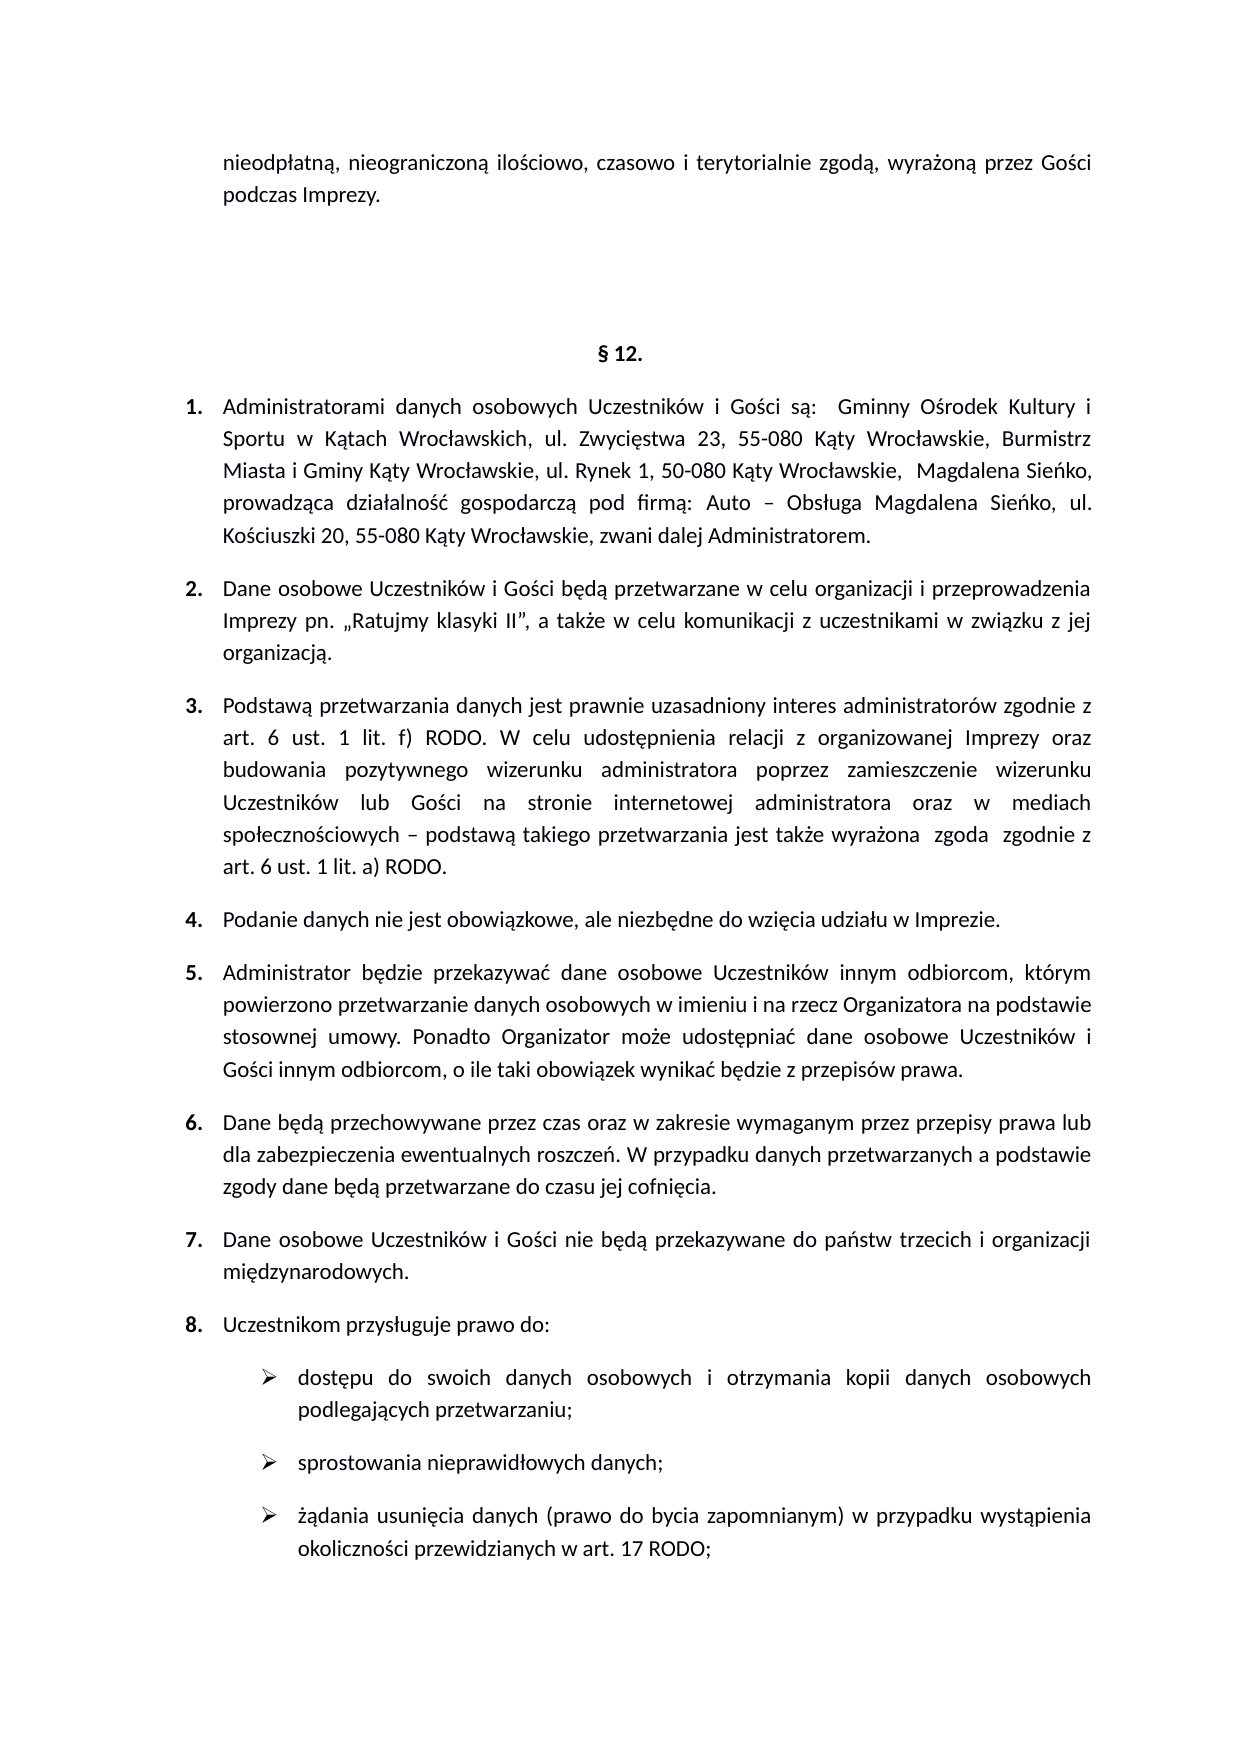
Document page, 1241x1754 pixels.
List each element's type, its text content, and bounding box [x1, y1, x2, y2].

list nieodpłatną, nieograniczoną ilościowo, czasowo i terytorialnie zgodą, wyrażoną przez Gości podczas Imprezy. [185, 148, 1092, 208]
list żądania usunięcia danych (prawo do bycia zapomnianym) w przypadku wystąpienia okoliczności przewidzianych w art. 17 RODO; [260, 1502, 1092, 1562]
list Uczestnikom przysługuje prawo do: [185, 1310, 1092, 1338]
list Administratorami danych osobowych Uczestników i Gości są: Gminny Ośrodek Kultury i Sportu w Kątach Wrocławskich, ul. Zwycięstwa 23, 55-080 Kąty Wrocławskie, Burmistrz Miasta i Gminy Kąty Wrocławskie, ul. Rynek 1, 50-080 Kąty Wrocławskie, Magdalena Sieńko, prowadząca działalność gospodarczą pod firmą: Auto – Obsługa Magdalena Sieńko, ul. Kościuszki 20, 55-080 Kąty Wrocławskie, zwani dalej Administratorem. [185, 392, 1092, 549]
list Podanie danych nie jest obowiązkowe, ale niezbędne do wzięcia udziału w Imprezie. [185, 905, 1092, 933]
list Dane będą przechowywane przez czas oraz w zakresie wymaganym przez przepisy prawa lub dla zabezpieczenia ewentualnych roszczeń. W przypadku danych przetwarzanych a podstawie zgody dane będą przetwarzane do czasu jej cofnięcia. [185, 1108, 1092, 1200]
list Dane osobowe Uczestników i Gości nie będą przekazywane do państw trzecich i organizacji międzynarodowych. [185, 1225, 1092, 1285]
list dostępu do swoich danych osobowych i otrzymania kopii danych osobowych podlegających przetwarzaniu; [260, 1363, 1092, 1423]
list Podstawą przetwarzania danych jest prawnie uzasadniony interes administratorów zgodnie z art. 6 ust. 1 lit. f) RODO. W celu udostępnienia relacji z organizowanej Imprezy oraz budowania pozytywnego wizerunku administratora poprzez zamieszczenie wizerunku Uczestników lub Gości na stronie internetowej administratora oraz w mediach społecznościowych – podstawą takiego przetwarzania jest także wyrażona zgoda zgodnie z art. 6 ust. 1 lit. a) RODO. [185, 691, 1092, 880]
text § 12. [148, 339, 1092, 367]
list Dane osobowe Uczestników i Gości będą przetwarzane w celu organizacji i przeprowadzenia Imprezy pn. „Ratujmy klasyki II”, a także w celu komunikacji z uczestnikami w związku z jej organizacją. [185, 574, 1092, 666]
list sprostowania nieprawidłowych danych; [260, 1448, 1092, 1477]
list Administrator będzie przekazywać dane osobowe Uczestników innym odbiorcom, którym powierzono przetwarzanie danych osobowych w imieniu i na rzecz Organizatora na podstawie stosownej umowy. Ponadto Organizator może udostępniać dane osobowe Uczestników i Gości innym odbiorcom, o ile taki obowiązek wynikać będzie z przepisów prawa. [185, 958, 1092, 1083]
